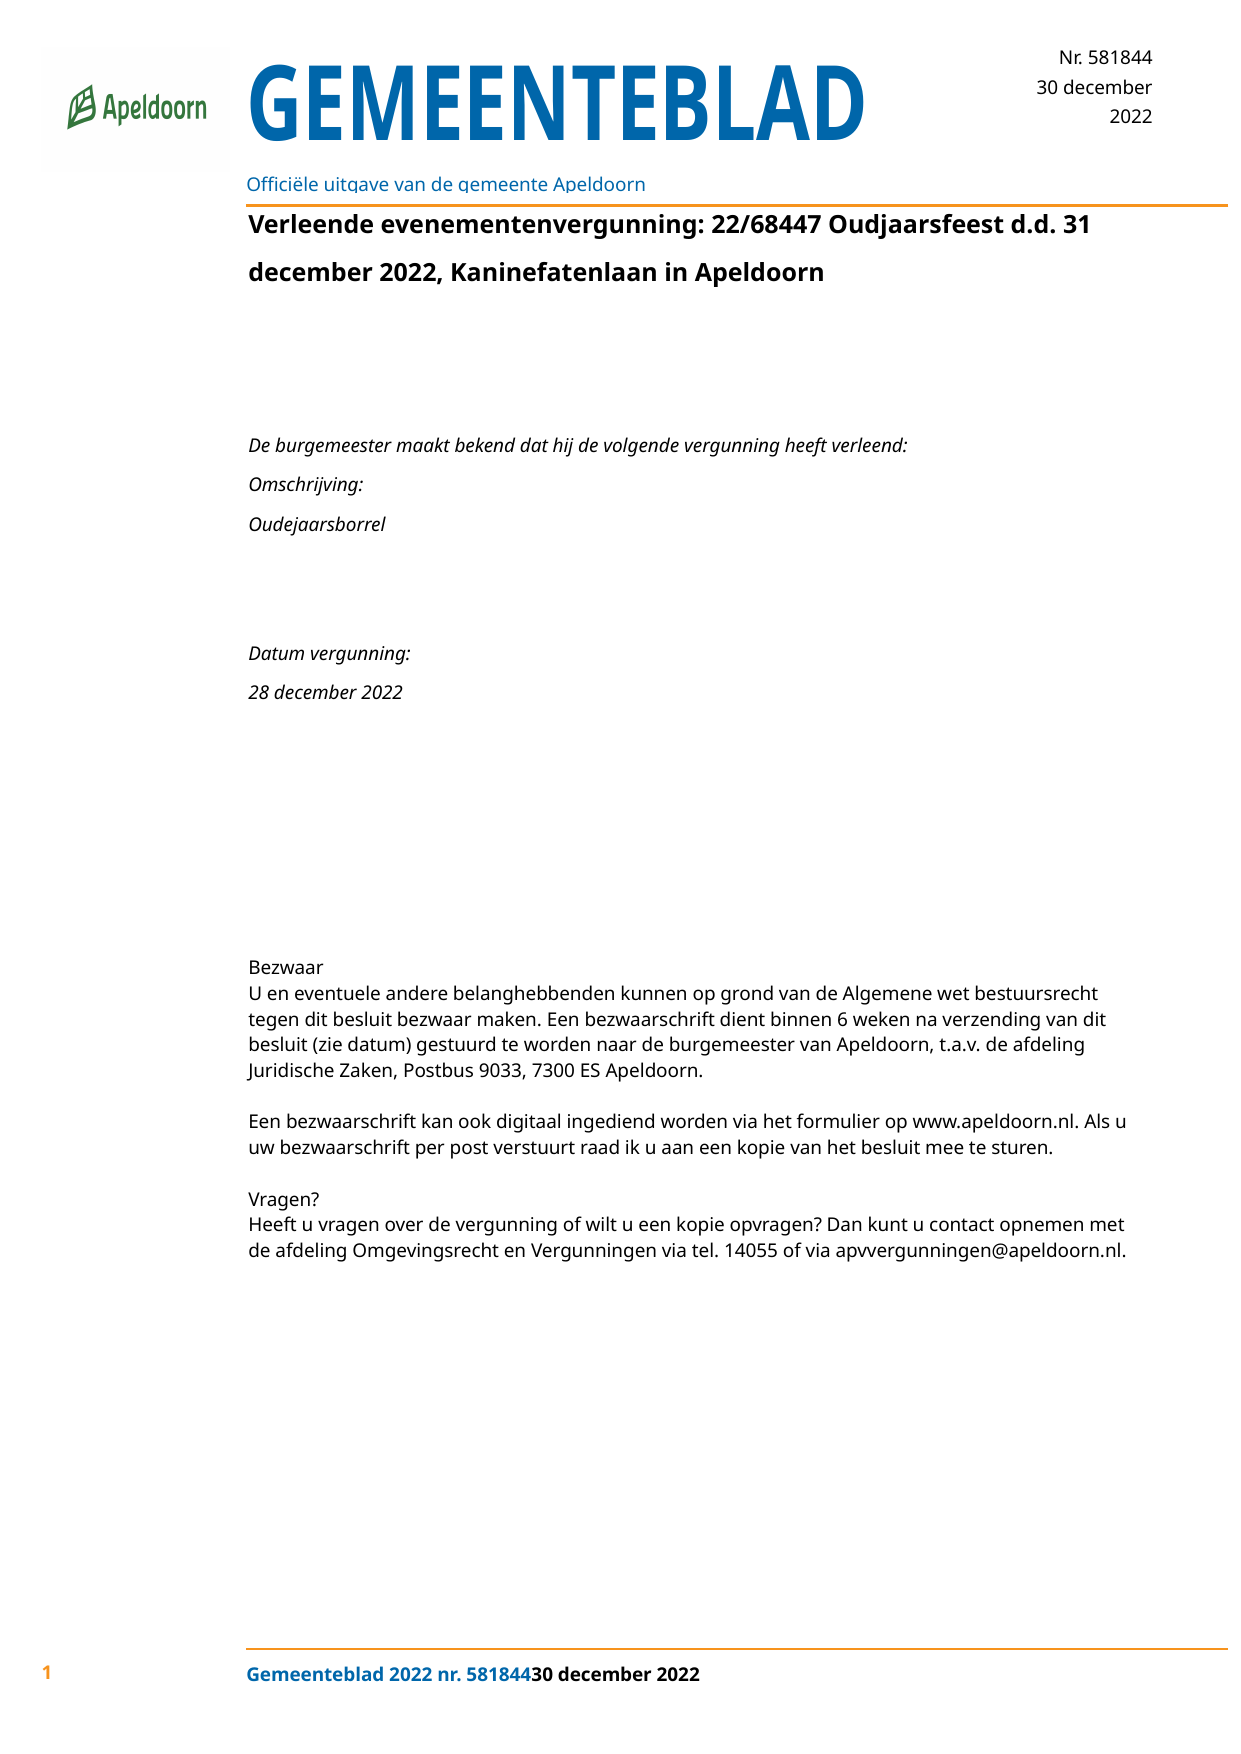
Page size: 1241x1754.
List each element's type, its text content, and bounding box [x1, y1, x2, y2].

text Vragen? [248, 1186, 1152, 1212]
text Omschrijving: [248, 472, 1152, 497]
text De burgemeester maakt bekend dat hij de volgende vergunning heeft verleend: [248, 432, 1152, 458]
text U en eventuele andere belanghebbenden kunnen op grond van de Algemene wet bestuursrecht tegen dit besluit bezwaar maken. Een bezwaarschrift dient binnen 6 weken na verzending van dit besluit (zie datum) gestuurd te worden naar de burgemeester van Apeldoorn, t.a.v. de afdeling Juridische Zaken, Postbus 9033, 7300 ES Apeldoorn. [248, 980, 1152, 1083]
text Oudejaarsborrel [248, 511, 1152, 537]
text Een bezwaarschrift kan ook digitaal ingediend worden via het formulier op www.apeldoorn.nl. Als u uw bezwaarschrift per post verstuurt raad ik u aan een kopie van het besluit mee te sturen. [248, 1109, 1152, 1160]
text 28 december 2022 [248, 679, 1152, 705]
picture [41, 47, 231, 172]
text Heeft u vragen over de vergunning of wilt u een kopie opvragen? Dan kunt u contact opnemen met de afdeling Omgevingsrecht en Vergunningen via tel. 14055 of via apvvergunningen@apeldoorn.nl. [248, 1212, 1152, 1263]
text Bezwaar [248, 954, 1152, 980]
text Datum vergunning: [248, 640, 1152, 666]
text Verleende evenementenvergunning: 22/68447 Oudjaarsfeest d.d. 31 december 2022, Kaninefatenlaan in Apeldoorn [248, 207, 1152, 288]
